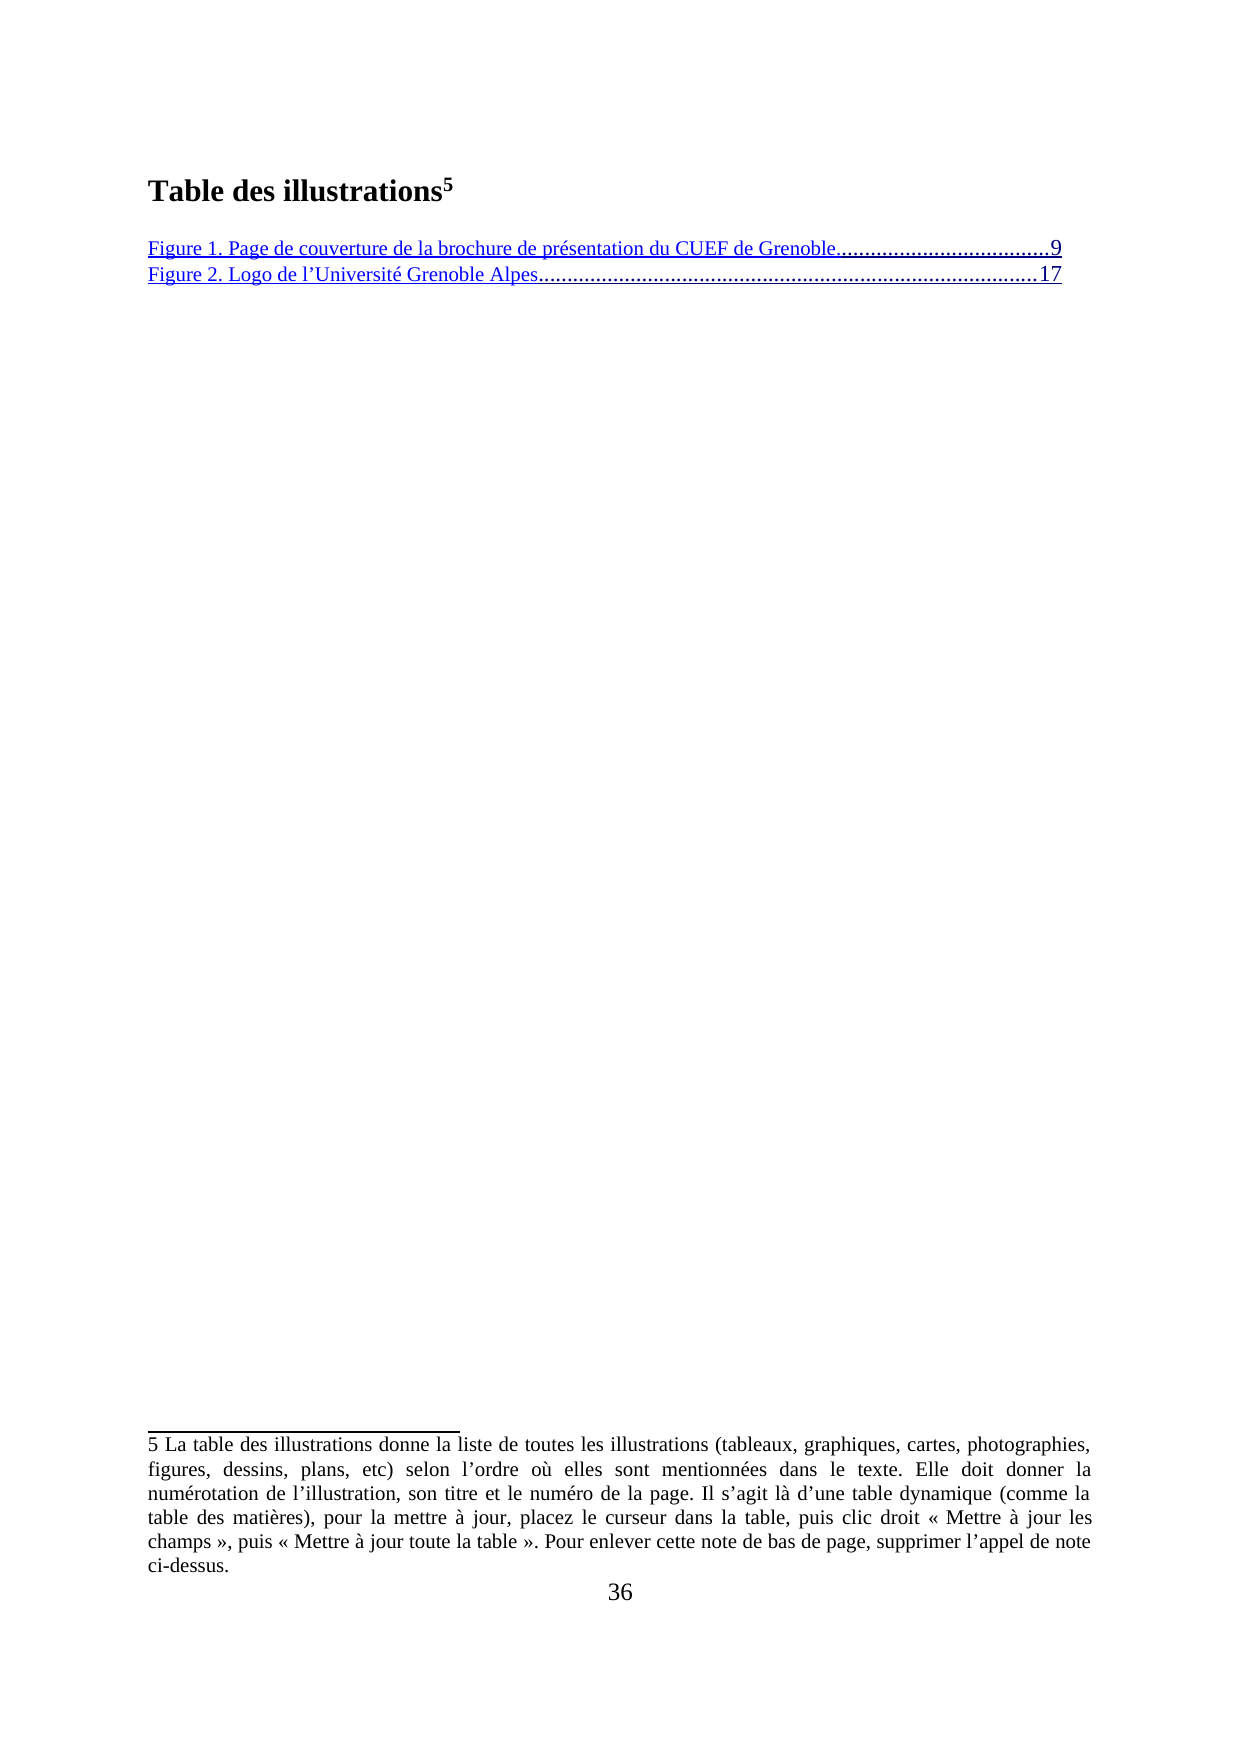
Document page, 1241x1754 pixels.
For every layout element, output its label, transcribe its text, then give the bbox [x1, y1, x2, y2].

text Table des illustrations [148, 173, 1092, 209]
text Figure 2. Logo de l’Université Grenoble Alpes 17 [148, 260, 1092, 286]
text Figure 1. Page de couverture de la brochure de présentation du CUEF de Grenoble. 9 [148, 234, 1092, 260]
text La table des illustrations donne la liste de toutes les illustrations (tableaux, graphiques, cartes, photographies, figures, dessins, plans, etc) selon l’ordre où elles sont mentionnées dans le texte. Elle doit donner la numérotation de l’illustration, son titre et le numéro de la page. Il s’agit là d’une table dynamique (comme la table des matières), pour la mettre à jour, placez le curseur dans la table, puis clic droit « Mettre à jour les champs », puis « Mettre à jour toute la table ». Pour enlever cette note de bas de page, supprimer l’appel de note ci-dessus. [148, 1432, 1092, 1577]
